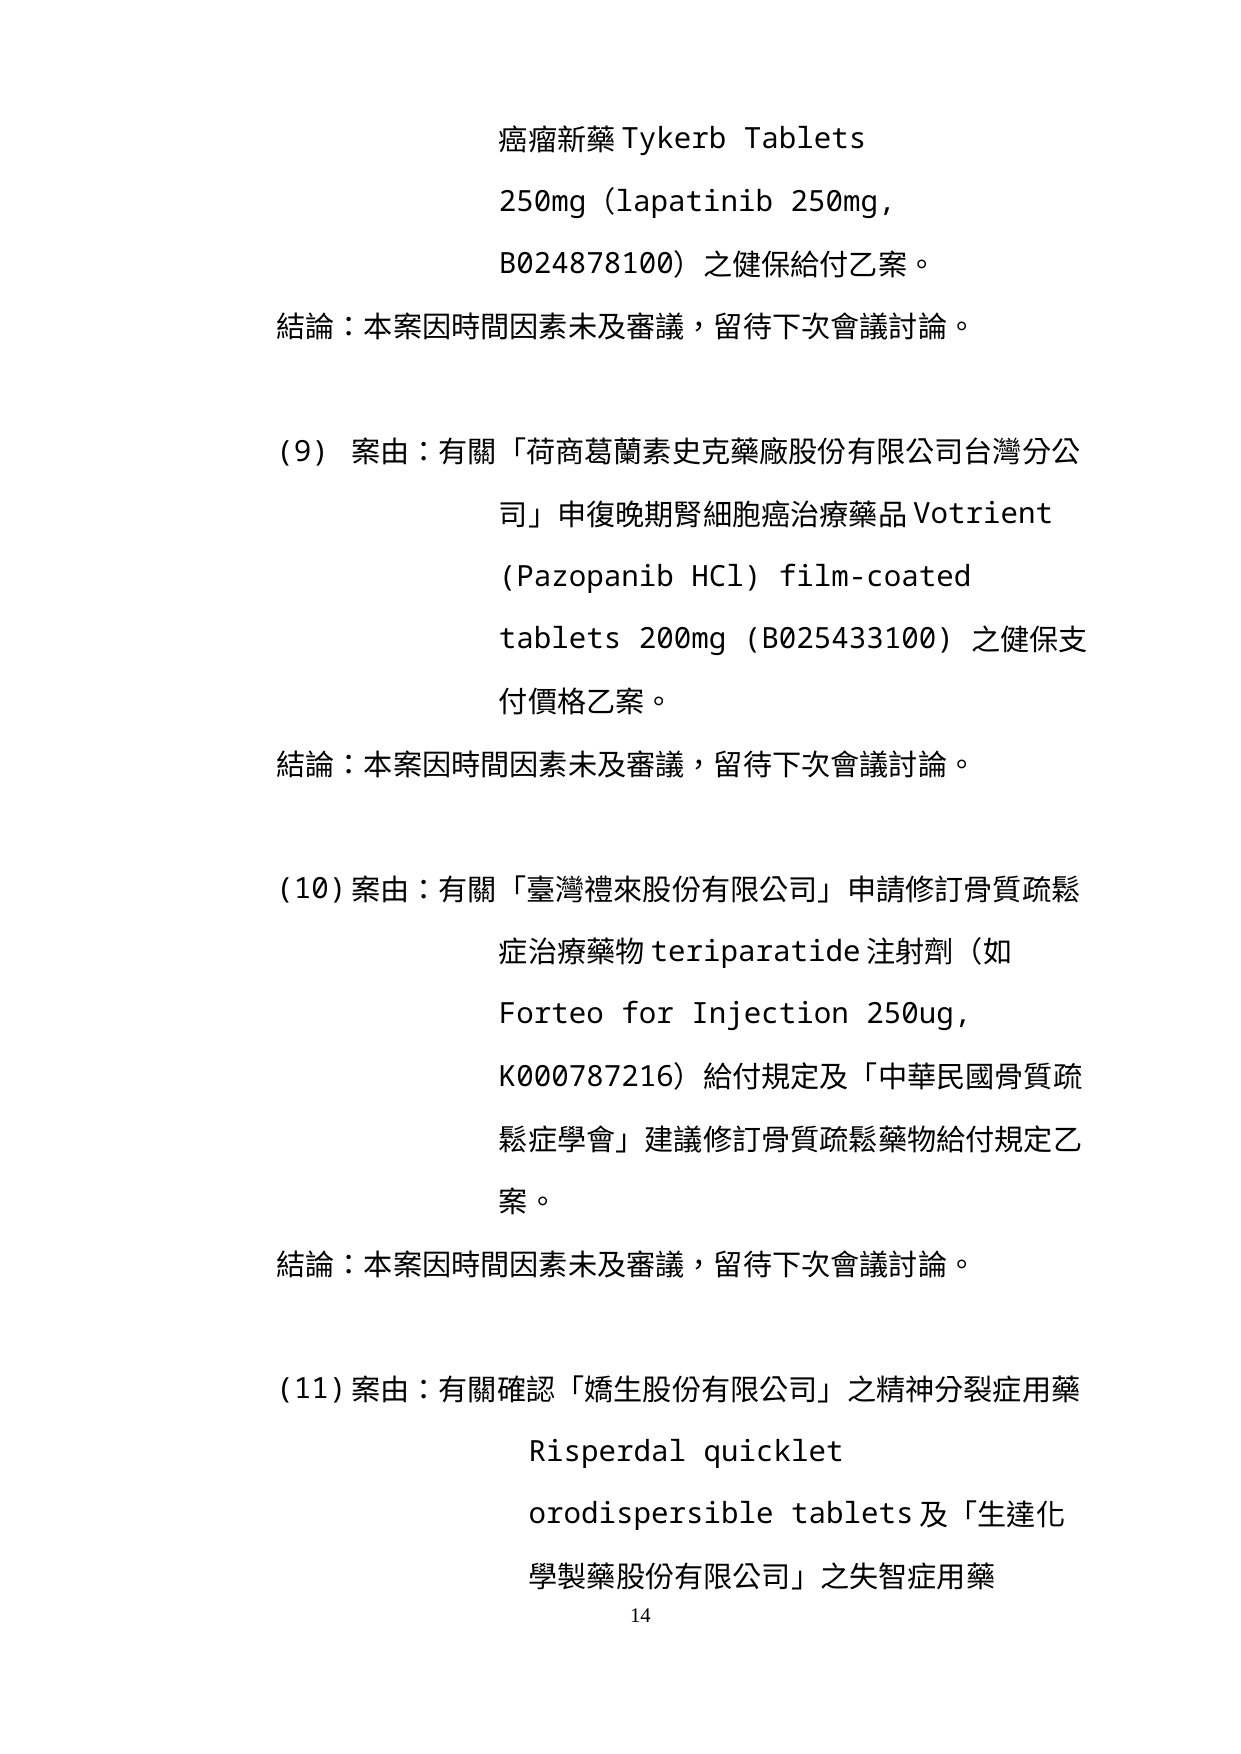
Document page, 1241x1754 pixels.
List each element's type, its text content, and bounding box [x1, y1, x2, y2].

text 結論：本案因時間因素未及審議，留待下次會議討論。 [276, 721, 1093, 783]
list 案由：有關確認「嬌生股份有限公司」之精神分裂症用藥Risperdal quicklet orodispersible tablets及「生達化學製藥股份有限公司」之失智症用藥 [276, 1346, 1093, 1596]
text 結論：本案因時間因素未及審議，留待下次會議討論。 [276, 1221, 1093, 1283]
list 案由：有關「臺灣禮來股份有限公司」申請修訂骨質疏鬆症治療藥物teriparatide注射劑（如Forteo for Injection 250ug, K000787216）給付規定及「中華民國骨質疏鬆症學會」建議修訂骨質疏鬆藥物給付規定乙案。 [276, 846, 1093, 1221]
list 癌瘤新藥Tykerb Tablets 250mg（lapatinib 250mg, B024878100）之健保給付乙案。 [276, 96, 1093, 283]
list 案由：有關「荷商葛蘭素史克藥廠股份有限公司台灣分公司」申復晚期腎細胞癌治療藥品Votrient (Pazopanib HCl) film-coated tablets 200mg (B025433100) 之健保支付價格乙案。 [276, 408, 1093, 721]
text 結論：本案因時間因素未及審議，留待下次會議討論。 [276, 283, 1093, 346]
